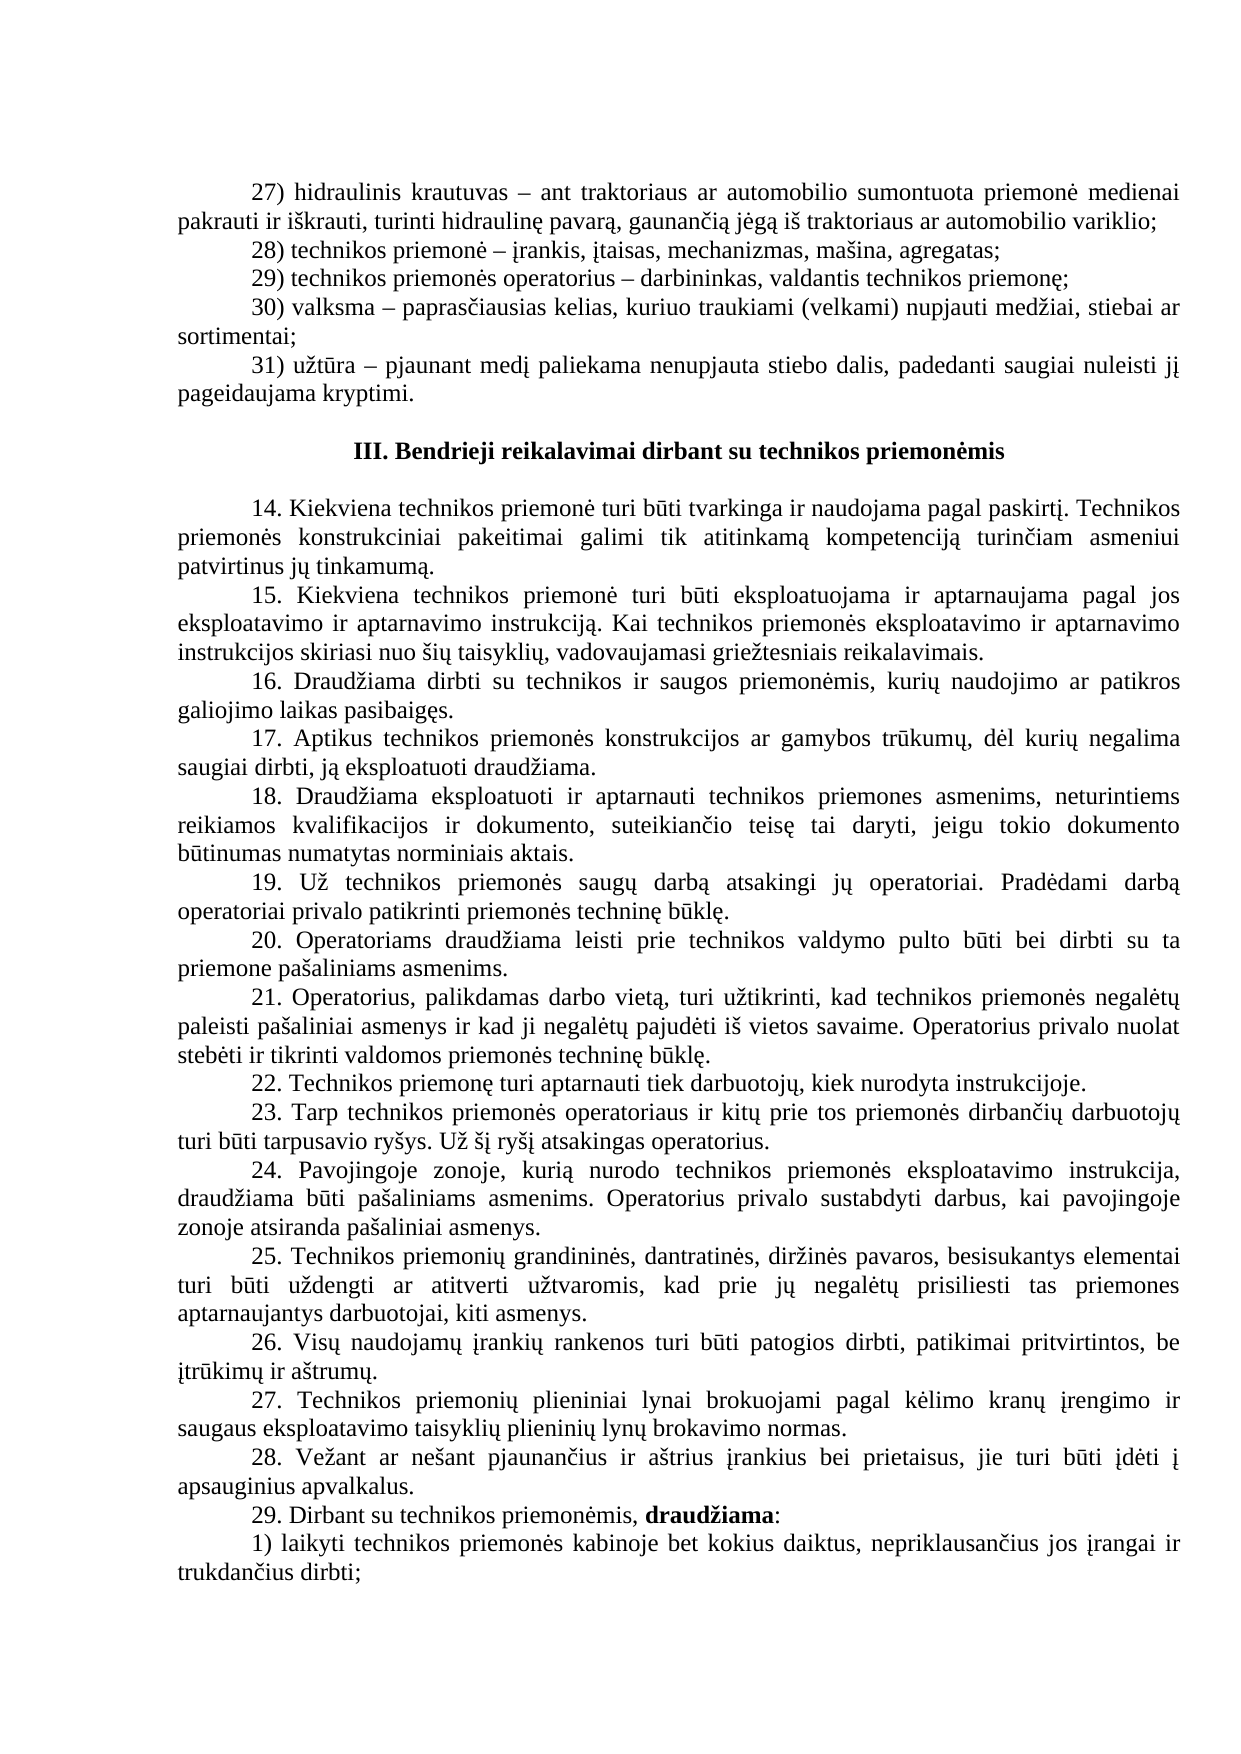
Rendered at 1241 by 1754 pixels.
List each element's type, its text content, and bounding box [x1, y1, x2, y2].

text 27. Technikos priemonių plieniniai lynai brokuojami pagal kėlimo kranų įrengimo ir saugaus eksploatavimo taisyklių plieninių lynų brokavimo normas. [177, 1385, 1181, 1442]
text 15. Kiekviena technikos priemonė turi būti eksploatuojama ir aptarnaujama pagal jos eksploatavimo ir aptarnavimo instrukciją. Kai technikos priemonės eksploatavimo ir aptarnavimo instrukcijos skiriasi nuo šių taisyklių, vadovaujamasi griežtesniais reikalavimais. [177, 580, 1181, 666]
text 23. Tarp technikos priemonės operatoriaus ir kitų prie tos priemonės dirbančių darbuotojų turi būti tarpusavio ryšys. Už šį ryšį atsakingas operatorius. [177, 1097, 1181, 1155]
text 20. Operatoriams draudžiama leisti prie technikos valdymo pulto būti bei dirbti su ta priemone pašaliniams asmenims. [177, 925, 1181, 982]
text III. Bendrieji reikalavimai dirbant su technikos priemonėmis [177, 436, 1181, 465]
text 18. Draudžiama eksploatuoti ir aptarnauti technikos priemones asmenims, neturintiems reikiamos kvalifikacijos ir dokumento, suteikiančio teisę tai daryti, jeigu tokio dokumento būtinumas numatytas norminiais aktais. [177, 781, 1181, 867]
text 17. Aptikus technikos priemonės konstrukcijos ar gamybos trūkumų, dėl kurių negalima saugiai dirbti, ją eksploatuoti draudžiama. [177, 723, 1181, 781]
text 19. Už technikos priemonės saugų darbą atsakingi jų operatoriai. Pradėdami darbą operatoriai privalo patikrinti priemonės techninę būklę. [177, 867, 1181, 925]
text 28. Vežant ar nešant pjaunančius ir aštrius įrankius bei prietaisus, jie turi būti įdėti į apsauginius apvalkalus. [177, 1442, 1181, 1500]
text 29) technikos priemonės operatorius – darbininkas, valdantis technikos priemonę; [177, 263, 1181, 292]
text 30) valksma – paprasčiausias kelias, kuriuo traukiami (velkami) nupjauti medžiai, stiebai ar sortimentai; [177, 292, 1181, 350]
text 14. Kiekviena technikos priemonė turi būti tvarkinga ir naudojama pagal paskirtį. Technikos priemonės konstrukciniai pakeitimai galimi tik atitinkamą kompetenciją turinčiam asmeniui patvirtinus jų tinkamumą. [177, 493, 1181, 580]
text 27) hidraulinis krautuvas – ant traktoriaus ar automobilio sumontuota priemonė medienai pakrauti ir iškrauti, turinti hidraulinę pavarą, gaunančią jėgą iš traktoriaus ar automobilio variklio; [177, 177, 1181, 235]
text 16. Draudžiama dirbti su technikos ir saugos priemonėmis, kurių naudojimo ar patikros galiojimo laikas pasibaigęs. [177, 666, 1181, 723]
text 31) užtūra – pjaunant medį paliekama nenupjauta stiebo dalis, padedanti saugiai nuleisti jį pageidaujama kryptimi. [177, 350, 1181, 407]
text 22. Technikos priemonę turi aptarnauti tiek darbuotojų, kiek nurodyta instrukcijoje. [177, 1068, 1181, 1097]
text 29. Dirbant su technikos priemonėmis, draudžiama: [177, 1500, 1181, 1528]
text 25. Technikos priemonių grandininės, dantratinės, diržinės pavaros, besisukantys elementai turi būti uždengti ar atitverti užtvaromis, kad prie jų negalėtų prisiliesti tas priemones aptarnaujantys darbuotojai, kiti asmenys. [177, 1241, 1181, 1327]
text 26. Visų naudojamų įrankių rankenos turi būti patogios dirbti, patikimai pritvirtintos, be įtrūkimų ir aštrumų. [177, 1327, 1181, 1385]
text 1) laikyti technikos priemonės kabinoje bet kokius daiktus, nepriklausančius jos įrangai ir trukdančius dirbti; [177, 1528, 1181, 1586]
text 28) technikos priemonė – įrankis, įtaisas, mechanizmas, mašina, agregatas; [177, 235, 1181, 263]
text 21. Operatorius, palikdamas darbo vietą, turi užtikrinti, kad technikos priemonės negalėtų paleisti pašaliniai asmenys ir kad ji negalėtų pajudėti iš vietos savaime. Operatorius privalo nuolat stebėti ir tikrinti valdomos priemonės techninę būklę. [177, 982, 1181, 1068]
text 24. Pavojingoje zonoje, kurią nurodo technikos priemonės eksploatavimo instrukcija, draudžiama būti pašaliniams asmenims. Operatorius privalo sustabdyti darbus, kai pavojingoje zonoje atsiranda pašaliniai asmenys. [177, 1155, 1181, 1241]
